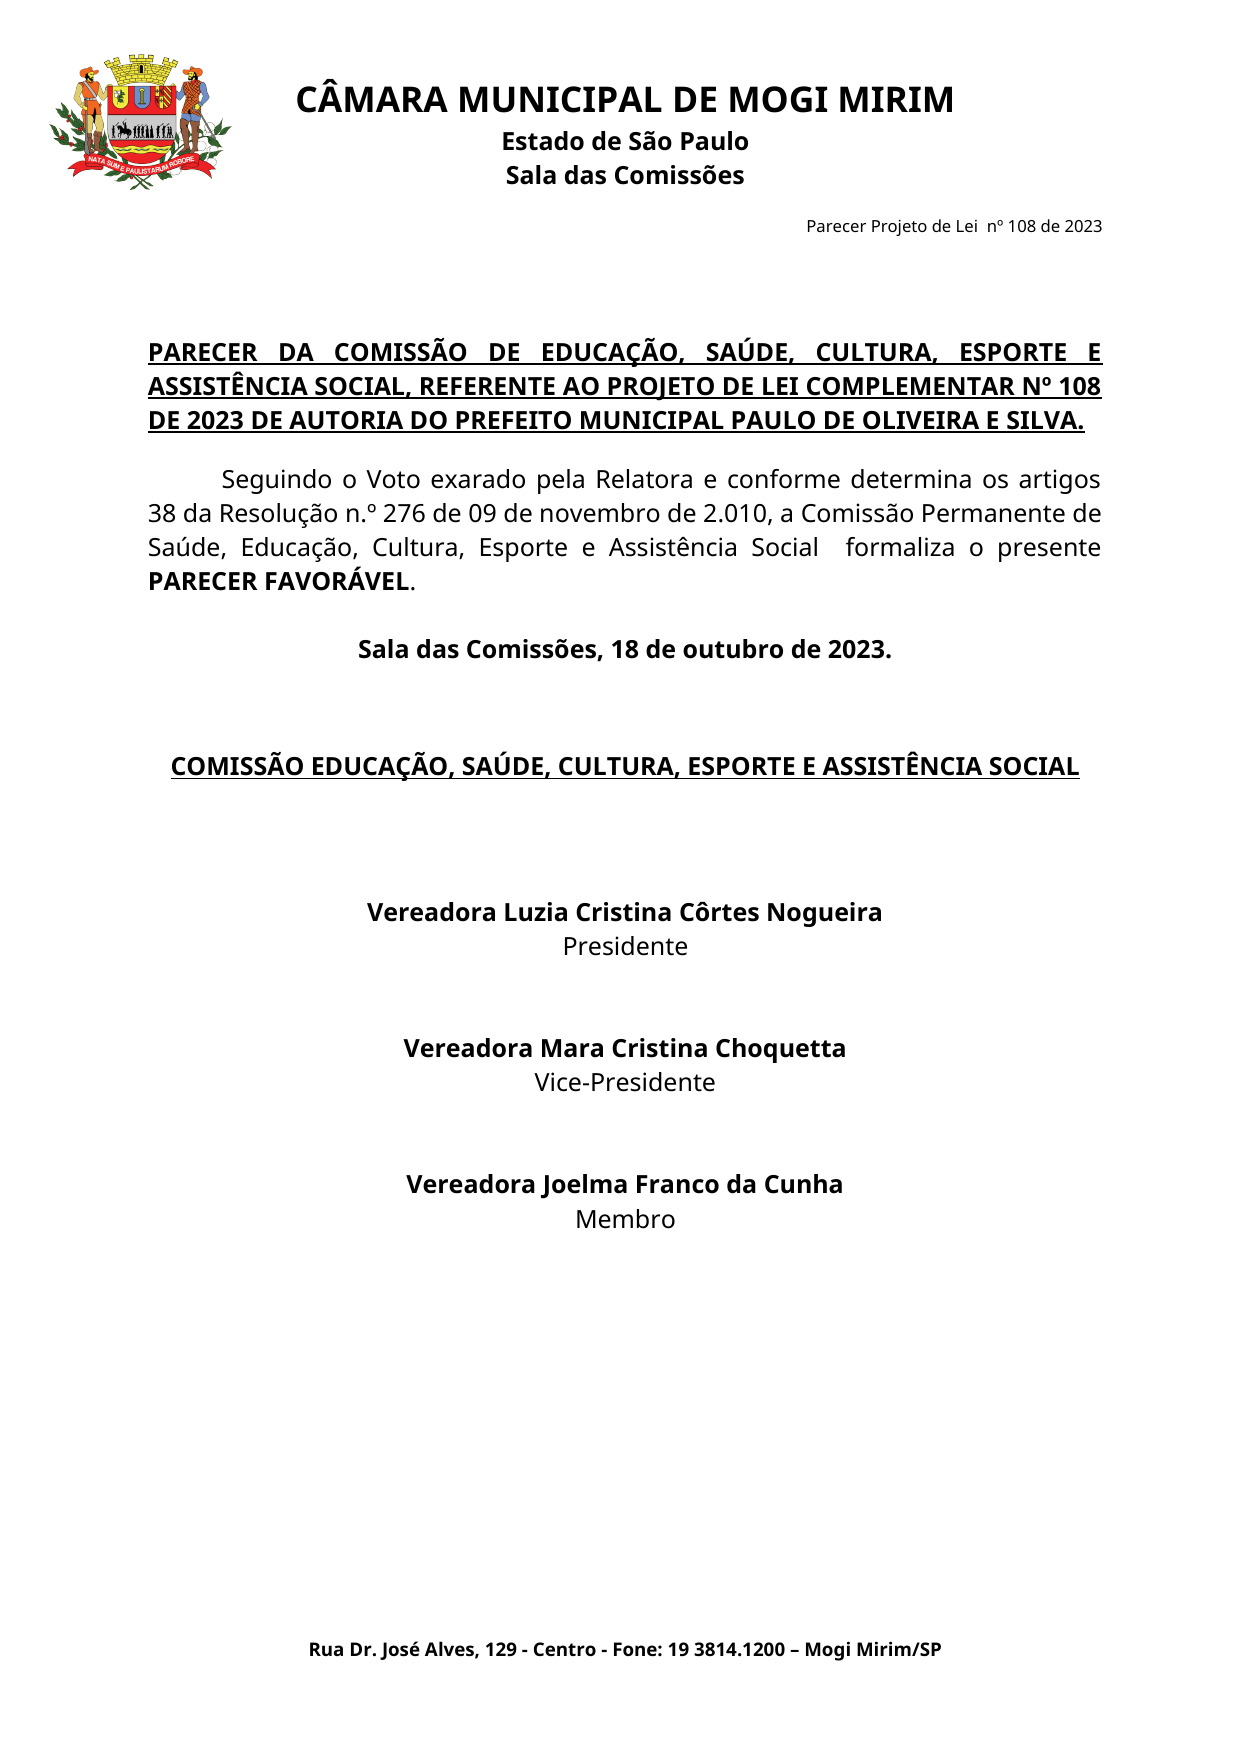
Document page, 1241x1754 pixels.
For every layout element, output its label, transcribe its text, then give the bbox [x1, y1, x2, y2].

text Presidente [148, 929, 1103, 963]
text PARECER DA COMISSÃO DE EDUCAÇÃO, SAÚDE, CULTURA, ESPORTE E [148, 334, 1103, 363]
picture [26, 42, 253, 202]
text COMISSÃO EDUCAÇÃO, SAÚDE, CULTURA, ESPORTE E ASSISTÊNCIA SOCIAL [148, 749, 1103, 783]
text Vereadora Mara Cristina Choquetta [148, 1031, 1103, 1065]
text Seguindo o Voto exarado pela Relatora e conforme determina os artigos 38 da Resolução n.º 276 de 09 de novembro de 2.010, a Comissão Permanente de Saúde, Educação, Cultura, Esporte e Assistência Social formaliza o presente PARECER FAVORÁVEL. [148, 462, 1103, 598]
text Membro [148, 1201, 1103, 1235]
text ASSISTÊNCIA SOCIAL, REFERENTE AO PROJETO DE LEI COMPLEMENTAR Nº 108 DE 2023 DE AUTORIA DO PREFEITO MUNICIPAL PAULO DE OLIVEIRA E SILVA. [148, 365, 1103, 437]
text Vereadora Joelma Franco da Cunha [148, 1167, 1103, 1201]
text Vereadora Luzia Cristina Côrtes Nogueira [148, 895, 1103, 929]
text Sala das Comissões, 18 de outubro de 2023. [148, 632, 1103, 666]
text Vice-Presidente [148, 1065, 1103, 1099]
